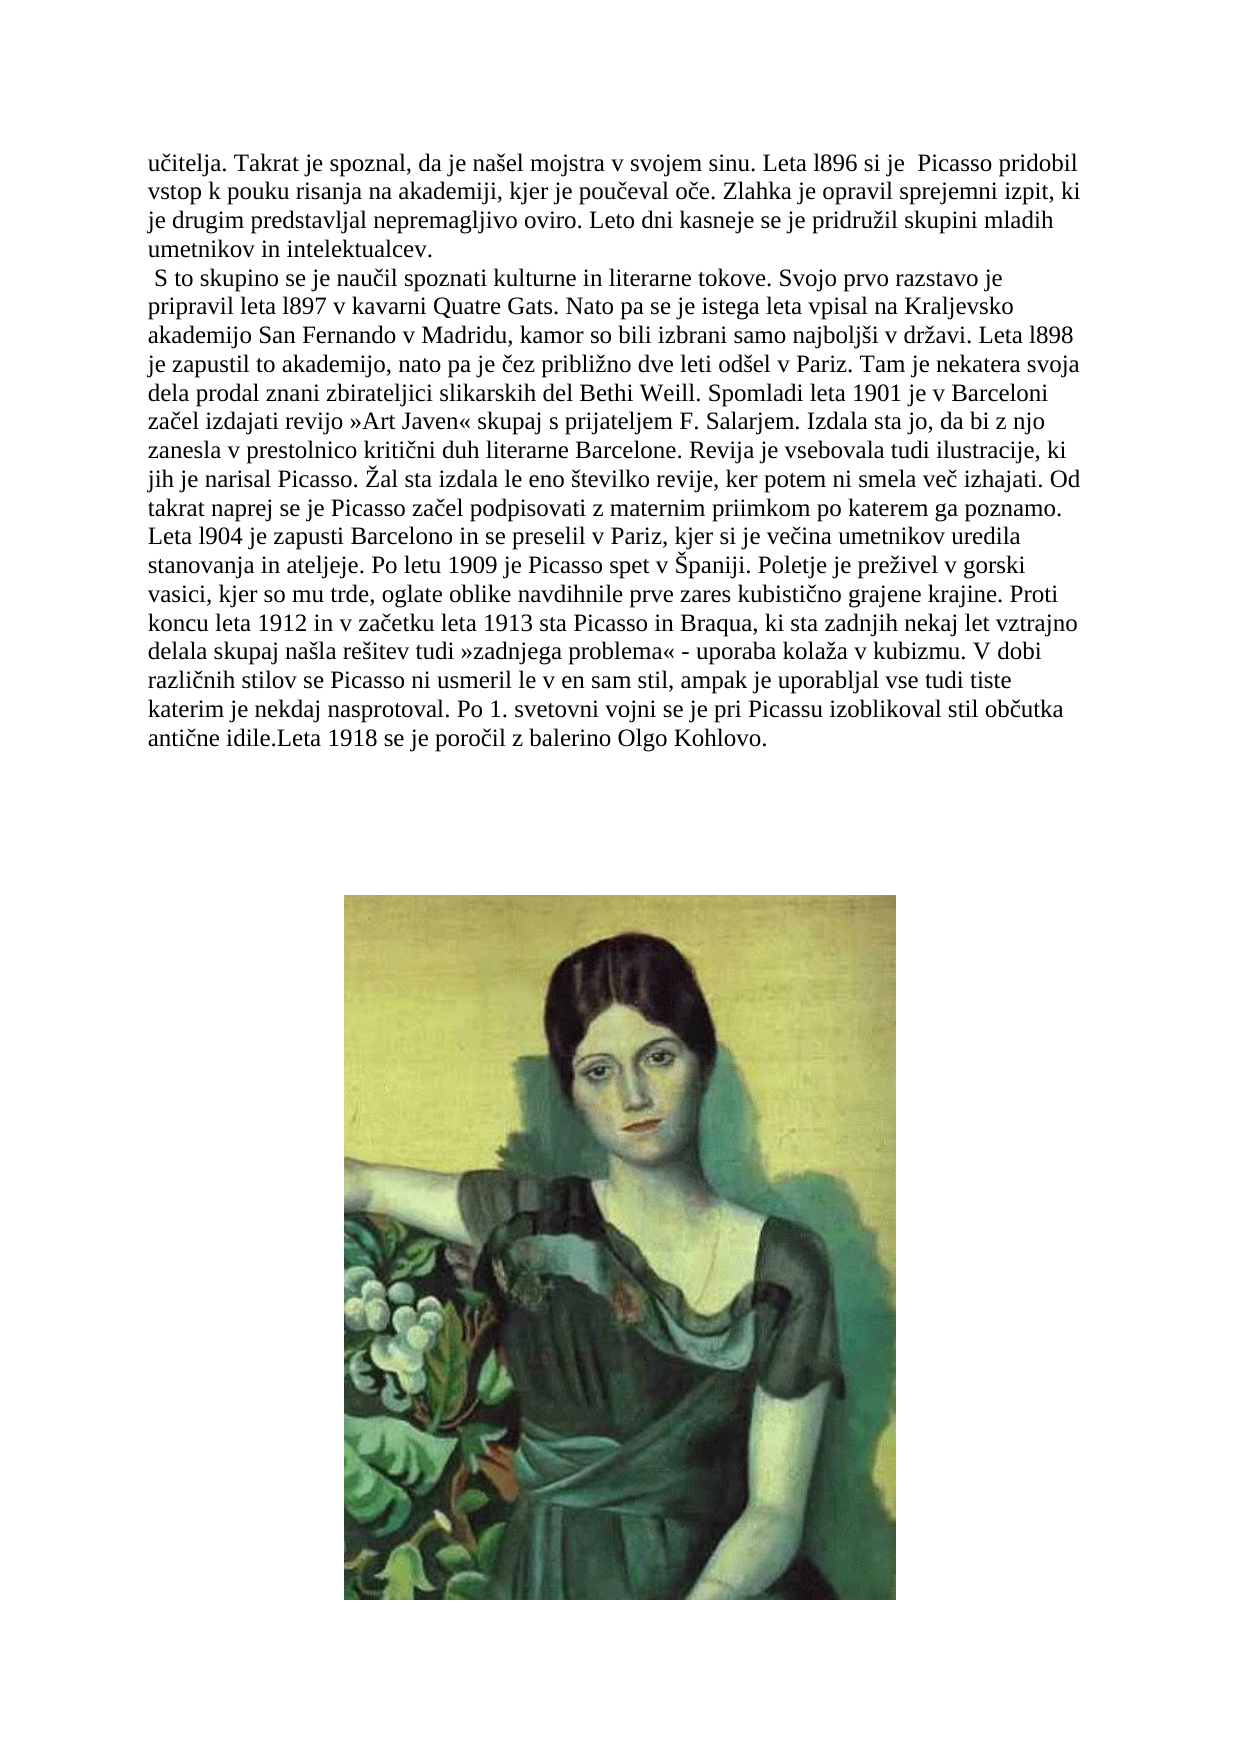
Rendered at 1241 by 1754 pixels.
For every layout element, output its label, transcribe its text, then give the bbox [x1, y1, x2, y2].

text S to skupino se je naučil spoznati kulturne in literarne tokove. Svojo prvo razstavo je pripravil leta l897 v kavarni Quatre Gats. Nato pa se je istega leta vpisal na Kraljevsko akademijo San Fernando v Madridu, kamor so bili izbrani samo najboljši v državi. Leta l898 je zapustil to akademijo, nato pa je čez približno dve leti odšel v Pariz. Tam je nekatera svoja dela prodal znani zbirateljici slikarskih del Bethi Weill. Spomladi leta 1901 je v Barceloni začel izdajati revijo »Art Javen« skupaj s prijateljem F. Salarjem. Izdala sta jo, da bi z njo zanesla v prestolnico kritični duh literarne Barcelone. Revija je vsebovala tudi ilustracije, ki jih je narisal Picasso. Žal sta izdala le eno številko revije, ker potem ni smela več izhajati. Od takrat naprej se je Picasso začel podpisovati z maternim priimkom po katerem ga poznamo. [148, 263, 1093, 521]
picture [344, 895, 896, 1600]
text Leta l904 je zapusti Barcelono in se preselil v Pariz, kjer si je večina umetnikov uredila stanovanja in ateljeje. Po letu 1909 je Picasso spet v Španiji. Poletje je preživel v gorski vasici, kjer so mu trde, oglate oblike navdihnile prve zares kubistično grajene krajine. Proti koncu leta 1912 in v začetku leta 1913 sta Picasso in Braqua, ki sta zadnjih nekaj let vztrajno delala skupaj našla rešitev tudi »zadnjega problema« - uporaba kolaža v kubizmu. V dobi različnih stilov se Picasso ni usmeril le v en sam stil, ampak je uporabljal vse tudi tiste katerim je nekdaj nasprotoval. Po 1. svetovni vojni se je pri Picassu izoblikoval stil občutka antične idile.Leta 1918 se je poročil z balerino Olgo Kohlovo. [148, 521, 1093, 751]
text učitelja. Takrat je spoznal, da je našel mojstra v svojem sinu. Leta l896 si je Picasso pridobil vstop k pouku risanja na akademiji, kjer je poučeval oče. Zlahka je opravil sprejemni izpit, ki je drugim predstavljal nepremagljivo oviro. Leto dni kasneje se je pridružil skupini mladih umetnikov in intelektualcev. [148, 148, 1093, 263]
